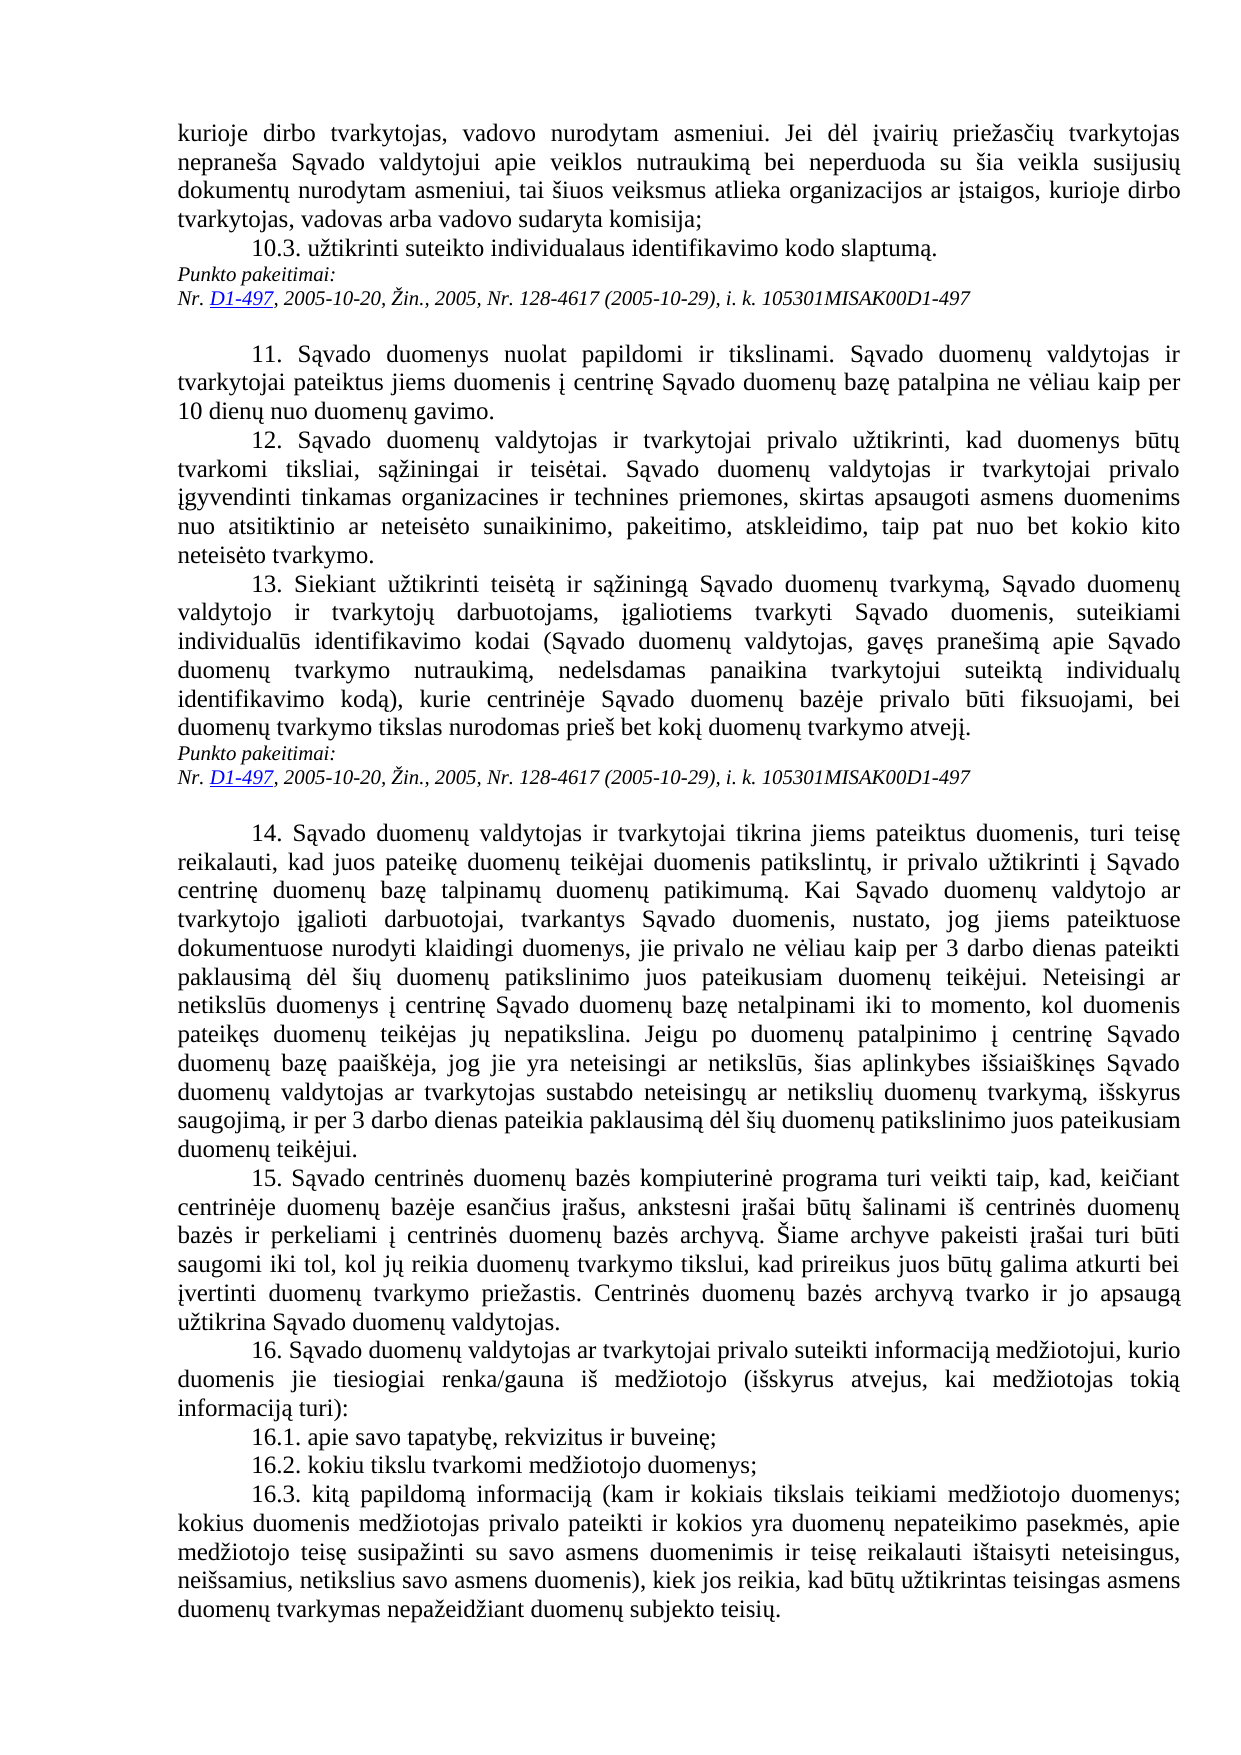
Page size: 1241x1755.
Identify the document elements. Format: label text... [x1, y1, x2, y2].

text Punkto pakeitimai: [177, 262, 1181, 286]
text 16.2. kokiu tikslu tvarkomi medžiotojo duomenys; [177, 1451, 1181, 1479]
text 14. Sąvado duomenų valdytojas ir tvarkytojai tikrina jiems pateiktus duomenis, turi teisę reikalauti, kad juos pateikę duomenų teikėjai duomenis patikslintų, ir privalo užtikrinti į Sąvado centrinę duomenų bazę talpinamų duomenų patikimumą. Kai Sąvado duomenų valdytojo ar tvarkytojo įgalioti darbuotojai, tvarkantys Sąvado duomenis, nustato, jog jiems pateiktuose dokumentuose nurodyti klaidingi duomenys, jie privalo ne vėliau kaip per 3 darbo dienas pateikti paklausimą dėl šių duomenų patikslinimo juos pateikusiam duomenų teikėjui. Neteisingi ar netikslūs duomenys į centrinę Sąvado duomenų bazę netalpinami iki to momento, kol duomenis pateikęs duomenų teikėjas jų nepatikslina. Jeigu po duomenų patalpinimo į centrinę Sąvado duomenų bazę paaiškėja, jog jie yra neteisingi ar netikslūs, šias aplinkybes išsiaiškinęs Sąvado duomenų valdytojas ar tvarkytojas sustabdo neteisingų ar netikslių duomenų tvarkymą, išskyrus saugojimą, ir per 3 darbo dienas pateikia paklausimą dėl šių duomenų patikslinimo juos pateikusiam duomenų teikėjui. [177, 818, 1181, 1163]
text 13. Siekiant užtikrinti teisėtą ir sąžiningą Sąvado duomenų tvarkymą, Sąvado duomenų valdytojo ir tvarkytojų darbuotojams, įgaliotiems tvarkyti Sąvado duomenis, suteikiami individualūs identifikavimo kodai (Sąvado duomenų valdytojas, gavęs pranešimą apie Sąvado duomenų tvarkymo nutraukimą, nedelsdamas panaikina tvarkytojui suteiktą individualų identifikavimo kodą), kurie centrinėje Sąvado duomenų bazėje privalo būti fiksuojami, bei duomenų tvarkymo tikslas nurodomas prieš bet kokį duomenų tvarkymo atvejį. [177, 569, 1181, 741]
text 16.3. kitą papildomą informaciją (kam ir kokiais tikslais teikiami medžiotojo duomenys; kokius duomenis medžiotojas privalo pateikti ir kokios yra duomenų nepateikimo pasekmės, apie medžiotojo teisę susipažinti su savo asmens duomenimis ir teisę reikalauti ištaisyti neteisingus, neišsamius, netikslius savo asmens duomenis), kiek jos reikia, kad būtų užtikrintas teisingas asmens duomenų tvarkymas nepažeidžiant duomenų subjekto teisių. [177, 1479, 1181, 1623]
text kurioje dirbo tvarkytojas, vadovo nurodytam asmeniui. Jei dėl įvairių priežasčių tvarkytojas nepraneša Sąvado valdytojui apie veiklos nutraukimą bei neperduoda su šia veikla susijusių dokumentų nurodytam asmeniui, tai šiuos veiksmus atlieka organizacijos ar įstaigos, kurioje dirbo tvarkytojas, vadovas arba vadovo sudaryta komisija; [177, 118, 1181, 233]
text Nr. D1-497, 2005-10-20, Žin., 2005, Nr. 128-4617 (2005-10-29), i. k. 105301MISAK00D1-497 [177, 286, 1181, 310]
text 16. Sąvado duomenų valdytojas ar tvarkytojai privalo suteikti informaciją medžiotojui, kurio duomenis jie tiesiogiai renka/gauna iš medžiotojo (išskyrus atvejus, kai medžiotojas tokią informaciją turi): [177, 1336, 1181, 1422]
text 12. Sąvado duomenų valdytojas ir tvarkytojai privalo užtikrinti, kad duomenys būtų tvarkomi tiksliai, sąžiningai ir teisėtai. Sąvado duomenų valdytojas ir tvarkytojai privalo įgyvendinti tinkamas organizacines ir technines priemones, skirtas apsaugoti asmens duomenims nuo atsitiktinio ar neteisėto sunaikinimo, pakeitimo, atskleidimo, taip pat nuo bet kokio kito neteisėto tvarkymo. [177, 425, 1181, 569]
text 16.1. apie savo tapatybę, rekvizitus ir buveinę; [177, 1422, 1181, 1451]
text Punkto pakeitimai: [177, 741, 1181, 765]
text 10.3. užtikrinti suteikto individualaus identifikavimo kodo slaptumą. [177, 233, 1181, 262]
text Nr. D1-497, 2005-10-20, Žin., 2005, Nr. 128-4617 (2005-10-29), i. k. 105301MISAK00D1-497 [177, 765, 1181, 789]
text 11. Sąvado duomenys nuolat papildomi ir tikslinami. Sąvado duomenų valdytojas ir tvarkytojai pateiktus jiems duomenis į centrinę Sąvado duomenų bazę patalpina ne vėliau kaip per 10 dienų nuo duomenų gavimo. [177, 339, 1181, 425]
text 15. Sąvado centrinės duomenų bazės kompiuterinė programa turi veikti taip, kad, keičiant centrinėje duomenų bazėje esančius įrašus, ankstesni įrašai būtų šalinami iš centrinės duomenų bazės ir perkeliami į centrinės duomenų bazės archyvą. Šiame archyve pakeisti įrašai turi būti saugomi iki tol, kol jų reikia duomenų tvarkymo tikslui, kad prireikus juos būtų galima atkurti bei įvertinti duomenų tvarkymo priežastis. Centrinės duomenų bazės archyvą tvarko ir jo apsaugą užtikrina Sąvado duomenų valdytojas. [177, 1163, 1181, 1336]
